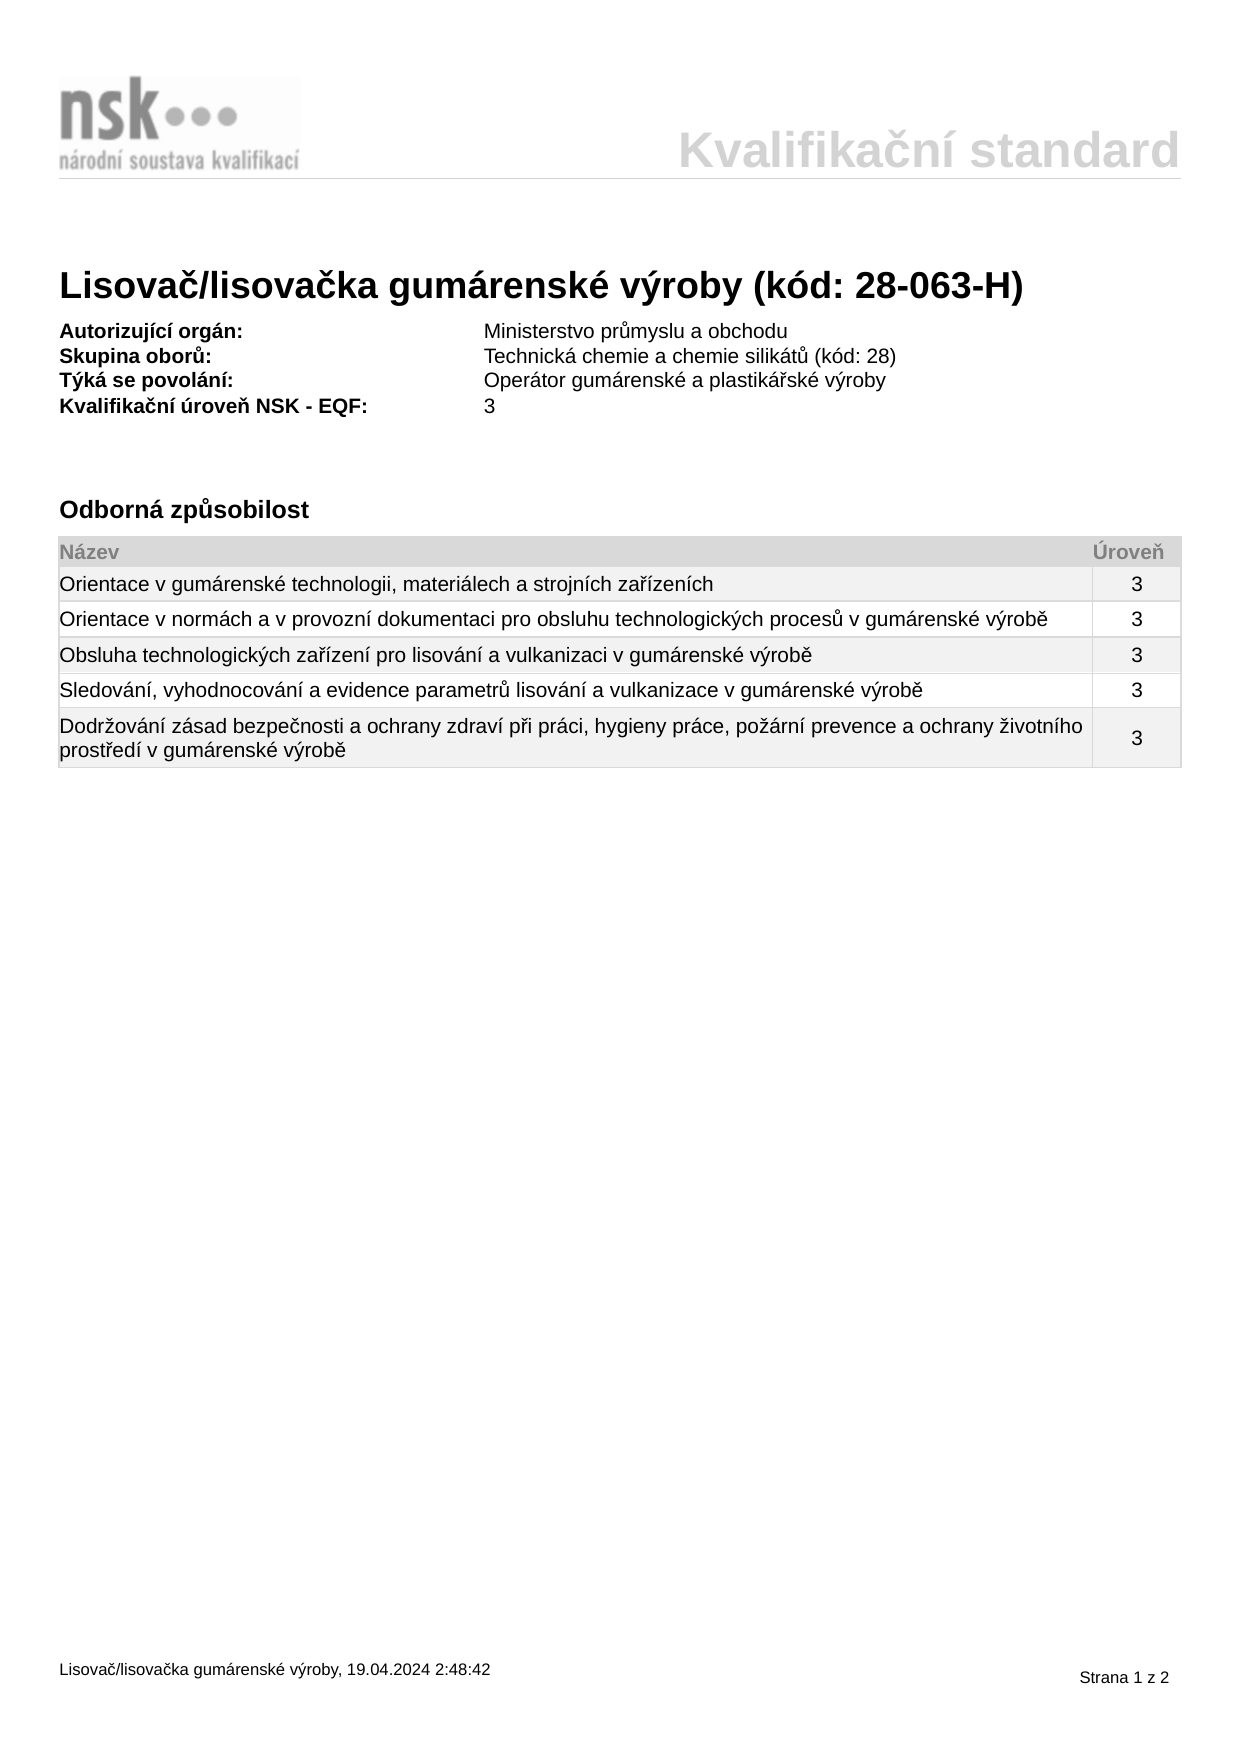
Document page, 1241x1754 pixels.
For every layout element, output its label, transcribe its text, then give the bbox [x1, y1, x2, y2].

table_cell [484, 196, 620, 224]
table_cell 3 [1093, 638, 1180, 672]
table_cell 3 [1093, 708, 1180, 767]
table_cell Strana 1 z 2 [862, 1659, 1169, 1695]
table_cell [1169, 1659, 1181, 1695]
table_cell [484, 1364, 620, 1659]
table_cell [484, 307, 620, 319]
table_cell 3 [1093, 567, 1180, 600]
table_cell Kvalifikační úroveň NSK - EQF: [59, 394, 483, 417]
table_cell Lisovač/lisovačka gumárenské výroby (kód: 28-063-H) [59, 224, 1181, 307]
table_cell [1093, 1364, 1169, 1659]
table_cell [1093, 768, 1169, 1067]
table_cell [1093, 524, 1169, 536]
table_cell [1093, 196, 1169, 224]
table_header Kvalifikační standard [626, 59, 1181, 178]
table_cell [1169, 1067, 1181, 1364]
table_cell [620, 524, 626, 536]
table_cell [1169, 1364, 1181, 1659]
table_cell Technická chemie a chemie silikátů (kód: 28) [484, 344, 1181, 368]
table_cell [626, 1067, 862, 1364]
table_cell Autorizující orgán: [59, 319, 483, 343]
table_cell [1169, 307, 1181, 319]
table_cell Odborná způsobilost [59, 489, 1181, 524]
table_cell Obsluha technologických zařízení pro lisování a vulkanizaci v gumárenské výrobě [60, 638, 1092, 672]
table_cell [862, 418, 1093, 489]
table_cell [626, 768, 862, 1067]
table_cell [862, 1364, 1093, 1659]
table_cell [484, 524, 620, 536]
table_cell [862, 307, 1093, 319]
picture [58, 59, 621, 172]
table_cell Sledování, vyhodnocování a evidence parametrů lisování a vulkanizace v gumárenské výrobě [60, 674, 1092, 707]
table_cell [620, 418, 626, 489]
table_cell Úroveň [1093, 537, 1180, 566]
table_cell [484, 768, 620, 1067]
table_cell [626, 524, 862, 536]
table_cell [59, 1364, 483, 1659]
table_cell 3 [1093, 674, 1180, 707]
table_cell [59, 196, 483, 224]
table_cell [59, 172, 483, 178]
table_cell Dodržování zásad bezpečnosti a ochrany zdraví při práci, hygieny práce, požární prevence a ochrany životního prostředí v gumárenské výrobě [60, 708, 1092, 767]
table_cell Operátor gumárenské a plastikářské výroby [484, 368, 1181, 393]
table_cell [862, 768, 1093, 1067]
table_cell Týká se povolání: [59, 368, 483, 392]
table_cell [626, 307, 862, 319]
table_cell Skupina oborů: [59, 344, 483, 368]
table_cell Ministerstvo průmyslu a obchodu [484, 319, 1181, 344]
table_cell [862, 1067, 1093, 1364]
table_cell [1093, 1067, 1169, 1364]
table_cell [59, 307, 483, 319]
table_cell [59, 179, 1181, 196]
table_cell [862, 196, 1093, 224]
table_cell [484, 1067, 620, 1364]
table_cell [626, 196, 862, 224]
table_cell [620, 768, 626, 1067]
table_cell [59, 1067, 483, 1364]
table_cell [59, 768, 483, 1067]
table_cell [59, 524, 483, 536]
table_cell Název [60, 537, 1092, 566]
table_cell [59, 418, 483, 489]
table_cell [1169, 196, 1181, 224]
table_cell [626, 1364, 862, 1659]
table_cell [484, 418, 620, 489]
table_cell Lisovač/lisovačka gumárenské výroby, 19.04.2024 2:48:42 [59, 1659, 862, 1695]
table_cell [1169, 418, 1181, 489]
table_cell [862, 524, 1093, 536]
table_cell [1169, 524, 1181, 536]
table_cell [620, 1067, 626, 1364]
table_header [621, 59, 626, 172]
table_cell [620, 1364, 626, 1659]
table_cell 3 [484, 394, 1181, 417]
table_cell Orientace v normách a v provozní dokumentaci pro obsluhu technologických procesů v gumárenské výrobě [60, 602, 1092, 636]
table_cell [626, 418, 862, 489]
table_cell [1169, 768, 1181, 1067]
table_cell [620, 307, 626, 319]
table_cell Orientace v gumárenské technologii, materiálech a strojních zařízeních [60, 567, 1092, 600]
table_cell 3 [1093, 602, 1180, 636]
table_cell [1093, 307, 1169, 319]
table_cell [620, 196, 626, 224]
table_cell [484, 172, 620, 178]
table_cell [1093, 418, 1169, 489]
